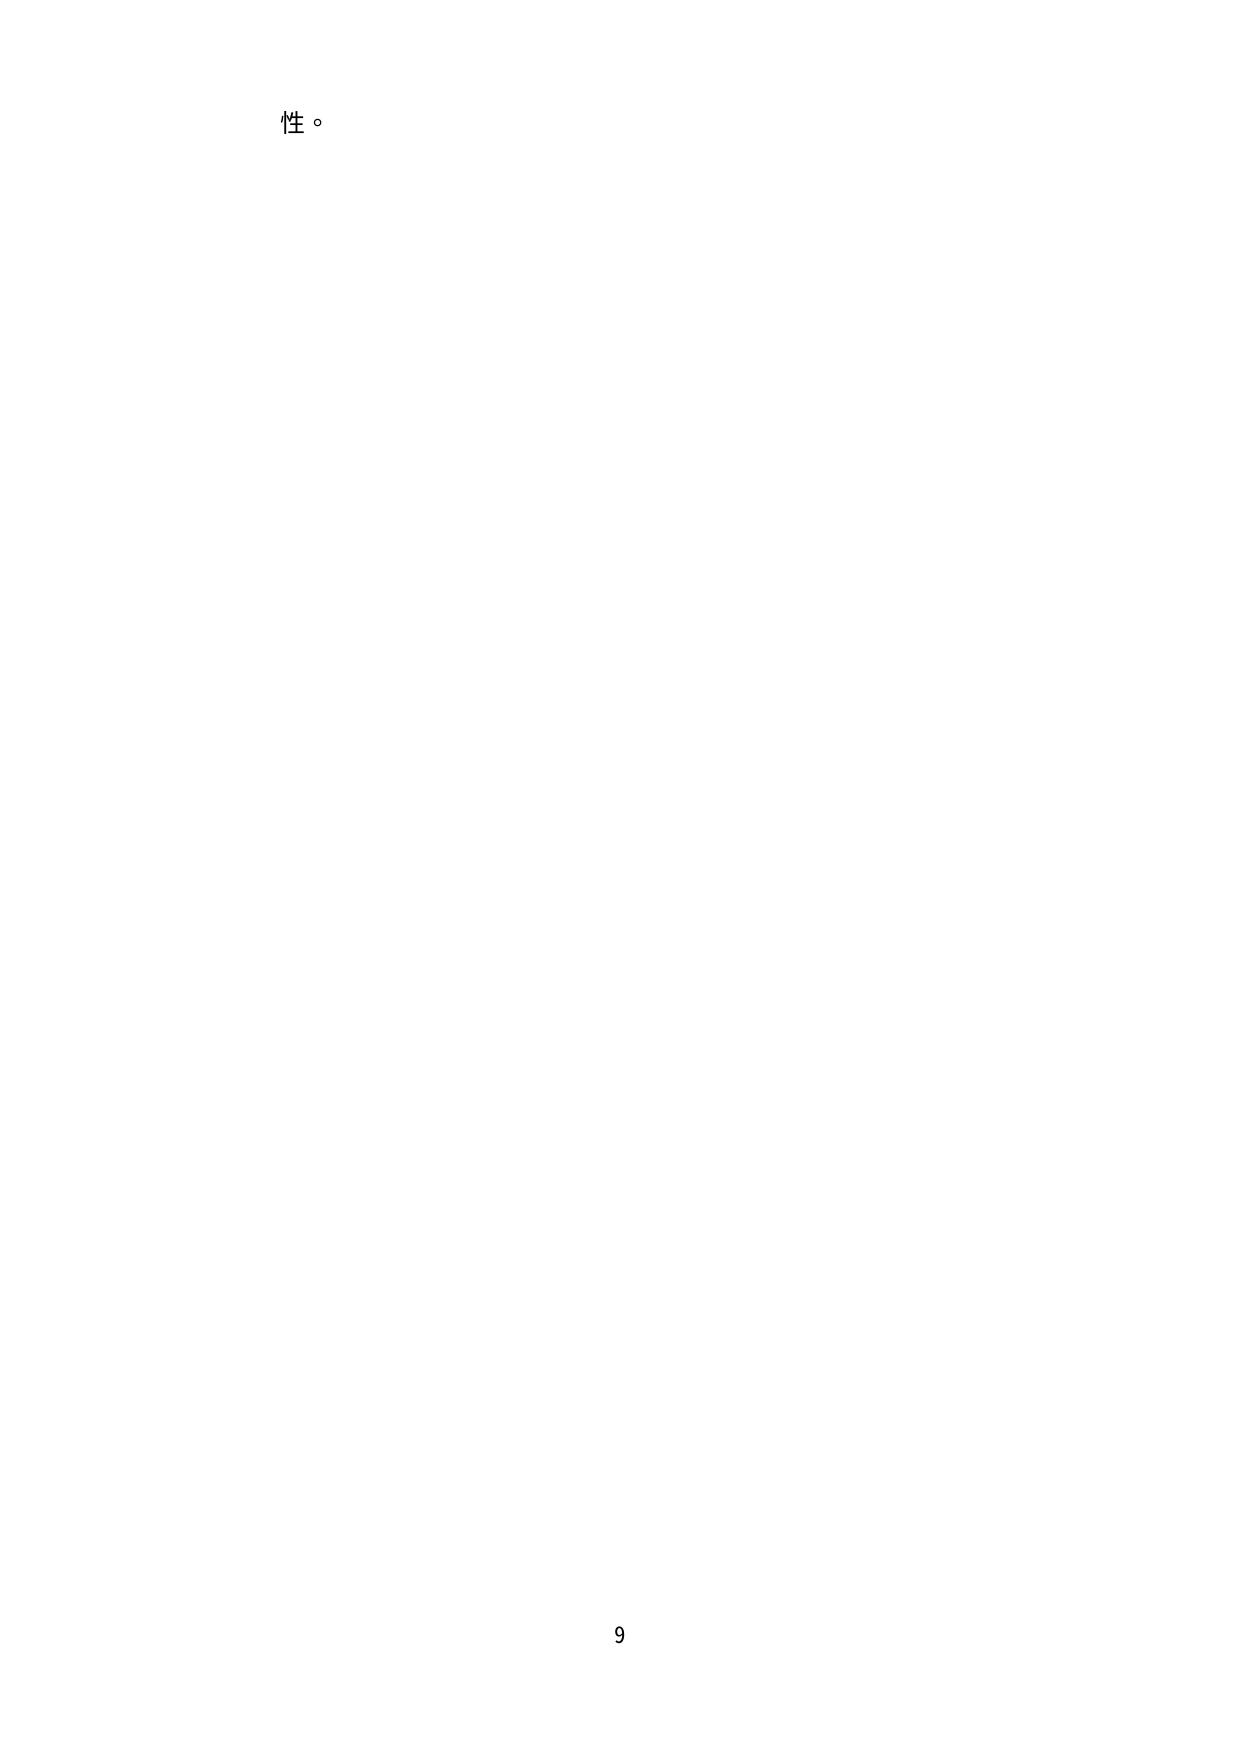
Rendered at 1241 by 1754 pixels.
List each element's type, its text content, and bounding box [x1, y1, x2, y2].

list 性。 [277, 103, 1110, 139]
